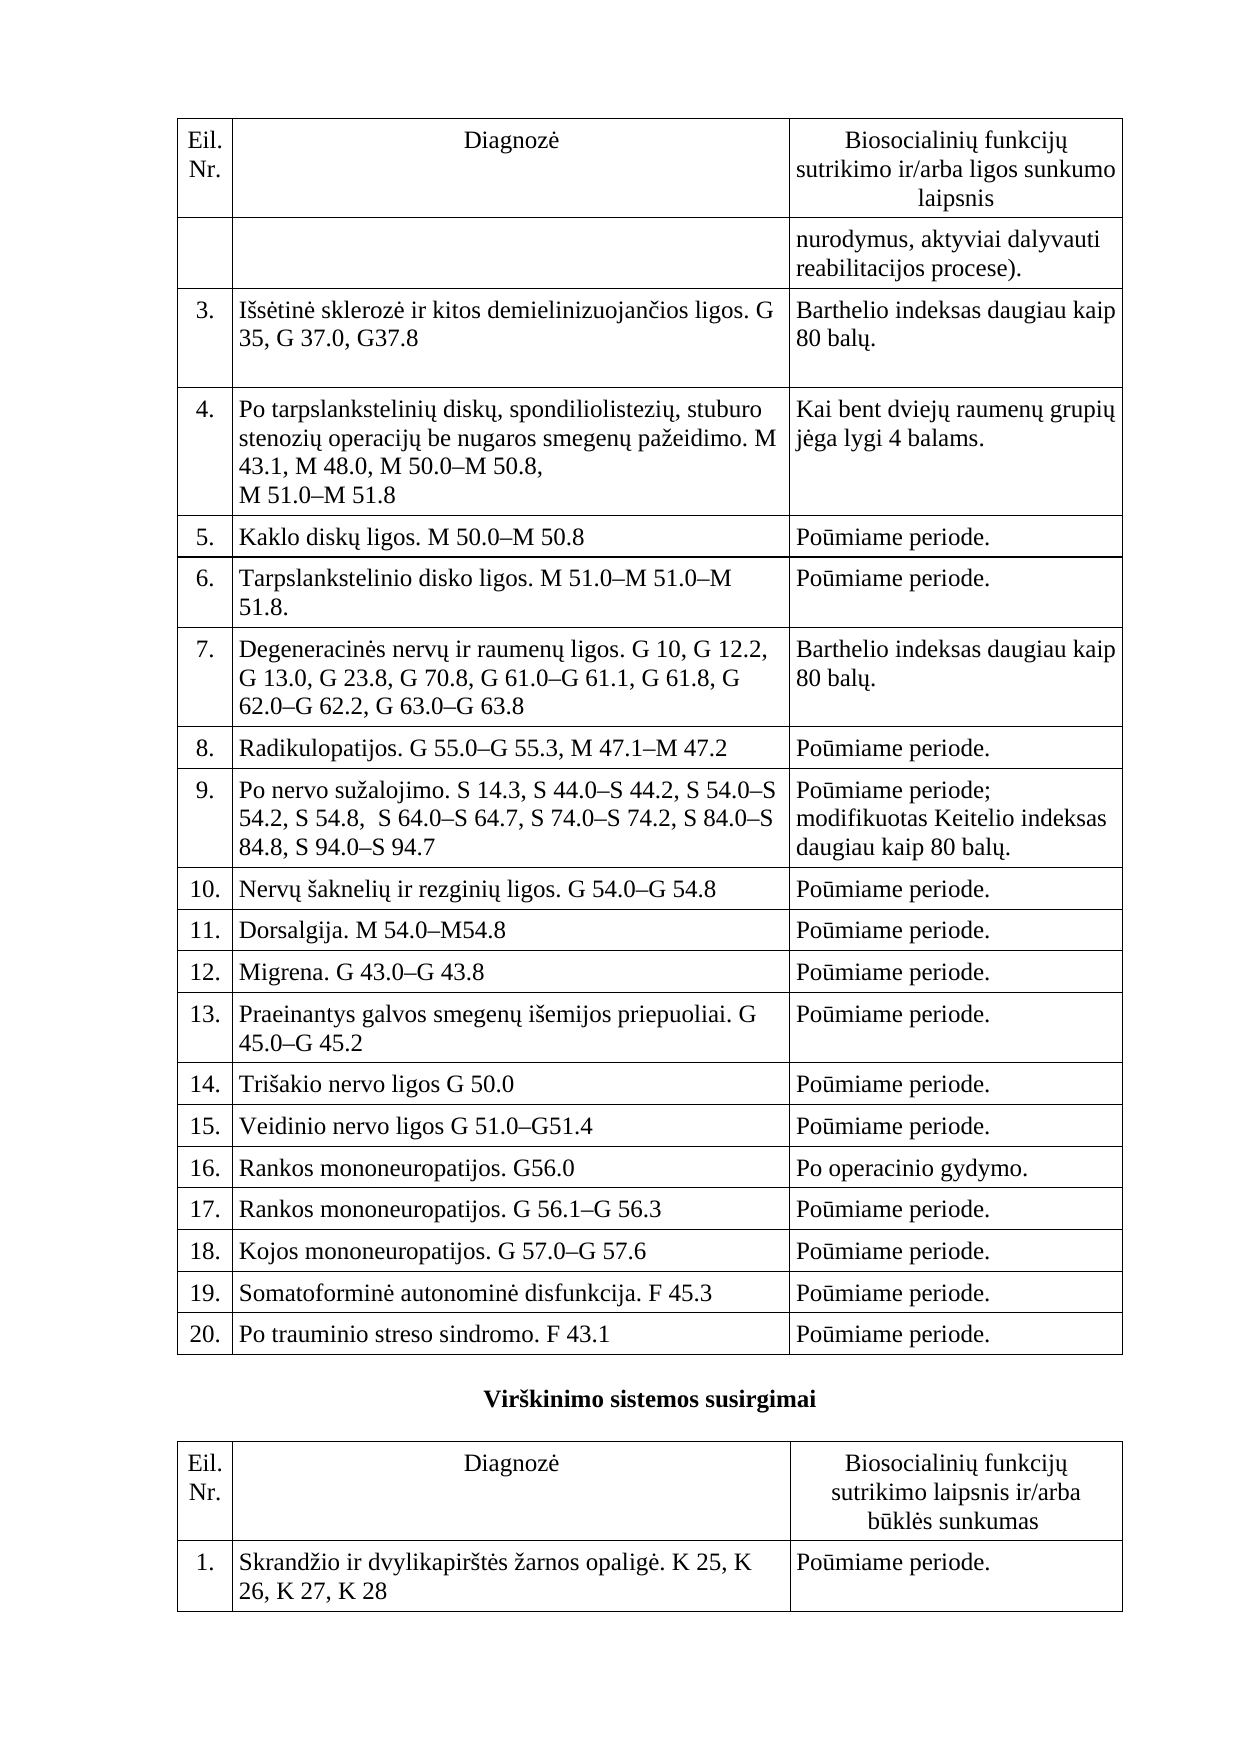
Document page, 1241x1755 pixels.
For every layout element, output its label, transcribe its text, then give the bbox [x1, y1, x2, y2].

table_cell Kojos mononeuropatijos. G 57.0–G 57.6 [233, 1230, 789, 1271]
table_cell Po tarpslankstelinių diskų, spondiliolistezių, stuburo stenozių operacijų be nugaros smegenų pažeidimo. M 43.1, M 48.0, M 50.0–M 50.8, M 51.0–M 51.8 [233, 388, 789, 515]
table_header Diagnozė [233, 119, 789, 217]
table_cell Poūmiame periode. [790, 1313, 1122, 1354]
table_cell Somatoforminė autonominė disfunkcija. F 45.3 [233, 1272, 789, 1312]
table_cell Rankos mononeuropatijos. G 56.1–G 56.3 [233, 1188, 789, 1229]
table_cell Skrandžio ir dvylikapirštės žarnos opaligė. K 25, K 26, K 27, K 28 [233, 1541, 790, 1611]
table_cell Poūmiame periode. [790, 910, 1122, 950]
table_cell Barthelio indeksas daugiau kaip 80 balų. [790, 628, 1122, 726]
table_cell Poūmiame periode. [790, 868, 1122, 908]
table_header Biosocialinių funkcijų sutrikimo laipsnis ir/arba būklės sunkumas [791, 1442, 1122, 1540]
table_cell [233, 218, 789, 288]
table_cell Išsėtinė sklerozė ir kitos demielinizuojančios ligos. G 35, G 37.0, G37.8 [233, 289, 789, 387]
table_header Eil.Nr. [178, 119, 232, 217]
table_cell Poūmiame periode. [790, 1230, 1122, 1271]
table_cell 20. [178, 1313, 232, 1354]
table_cell Po nervo sužalojimo. S 14.3, S 44.0–S 44.2, S 54.0–S 54.2, S 54.8, S 64.0–S 64.7, S 74.0–S 74.2, S 84.0–S 84.8, S 94.0–S 94.7 [233, 769, 789, 867]
table_cell nurodymus, aktyviai dalyvauti reabilitacijos procese). [790, 218, 1122, 288]
table_cell Poūmiame periode. [790, 558, 1122, 627]
table_cell 18. [178, 1230, 232, 1271]
table_header Diagnozė [233, 1442, 790, 1540]
table_cell Poūmiame periode. [791, 1541, 1122, 1611]
table_cell 17. [178, 1188, 232, 1229]
table_cell 6. [178, 558, 232, 627]
table_cell 8. [178, 727, 232, 768]
table_cell 11. [178, 910, 232, 950]
table_cell 7. [178, 628, 232, 726]
table_cell Po operacinio gydymo. [790, 1147, 1122, 1187]
table_cell Poūmiame periode. [790, 993, 1122, 1062]
table_cell Praeinantys galvos smegenų išemijos priepuoliai. G 45.0–G 45.2 [233, 993, 789, 1062]
table_cell Poūmiame periode. [790, 516, 1122, 556]
table_cell 4. [178, 388, 232, 515]
table_cell Poūmiame periode; modifikuotas Keitelio indeksas daugiau kaip 80 balų. [790, 769, 1122, 867]
table_header Eil.Nr. [178, 1442, 232, 1540]
table_cell Poūmiame periode. [790, 1272, 1122, 1312]
table_cell Degeneracinės nervų ir raumenų ligos. G 10, G 12.2, G 13.0, G 23.8, G 70.8, G 61.0–G 61.1, G 61.8, G 62.0–G 62.2, G 63.0–G 63.8 [233, 628, 789, 726]
table_cell Veidinio nervo ligos G 51.0–G51.4 [233, 1105, 789, 1146]
table_cell 5. [178, 516, 232, 556]
table_cell Kaklo diskų ligos. M 50.0–M 50.8 [233, 516, 789, 556]
table_cell Kai bent dviejų raumenų grupių jėga lygi 4 balams. [790, 388, 1122, 515]
table_cell Poūmiame periode. [790, 951, 1122, 992]
table_cell Poūmiame periode. [790, 1105, 1122, 1146]
table_cell Barthelio indeksas daugiau kaip 80 balų. [790, 289, 1122, 387]
table_cell [178, 218, 232, 288]
table_cell 19. [178, 1272, 232, 1312]
table_cell Trišakio nervo ligos G 50.0 [233, 1063, 789, 1104]
table_cell 9. [178, 769, 232, 867]
table_cell 3. [178, 289, 232, 387]
table_cell Tarpslankstelinio disko ligos. M 51.0–M 51.0–M 51.8. [233, 558, 789, 627]
text Virškinimo sistemos susirgimai [177, 1384, 1122, 1412]
table_header Biosocialinių funkcijų sutrikimo ir/arba ligos sunkumo laipsnis [790, 119, 1122, 217]
table_cell Poūmiame periode. [790, 727, 1122, 768]
table_cell 13. [178, 993, 232, 1062]
table_cell Migrena. G 43.0–G 43.8 [233, 951, 789, 992]
table_cell 14. [178, 1063, 232, 1104]
table_cell Dorsalgija. M 54.0–M54.8 [233, 910, 789, 950]
table_cell Radikulopatijos. G 55.0–G 55.3, M 47.1–M 47.2 [233, 727, 789, 768]
table_cell 15. [178, 1105, 232, 1146]
table_cell Poūmiame periode. [790, 1188, 1122, 1229]
table_cell 16. [178, 1147, 232, 1187]
table_cell 10. [178, 868, 232, 908]
table_cell Po trauminio streso sindromo. F 43.1 [233, 1313, 789, 1354]
table_cell 12. [178, 951, 232, 992]
table_cell Poūmiame periode. [790, 1063, 1122, 1104]
table_cell Nervų šaknelių ir rezginių ligos. G 54.0–G 54.8 [233, 868, 789, 908]
table_cell 1. [178, 1541, 232, 1611]
table_cell Rankos mononeuropatijos. G56.0 [233, 1147, 789, 1187]
